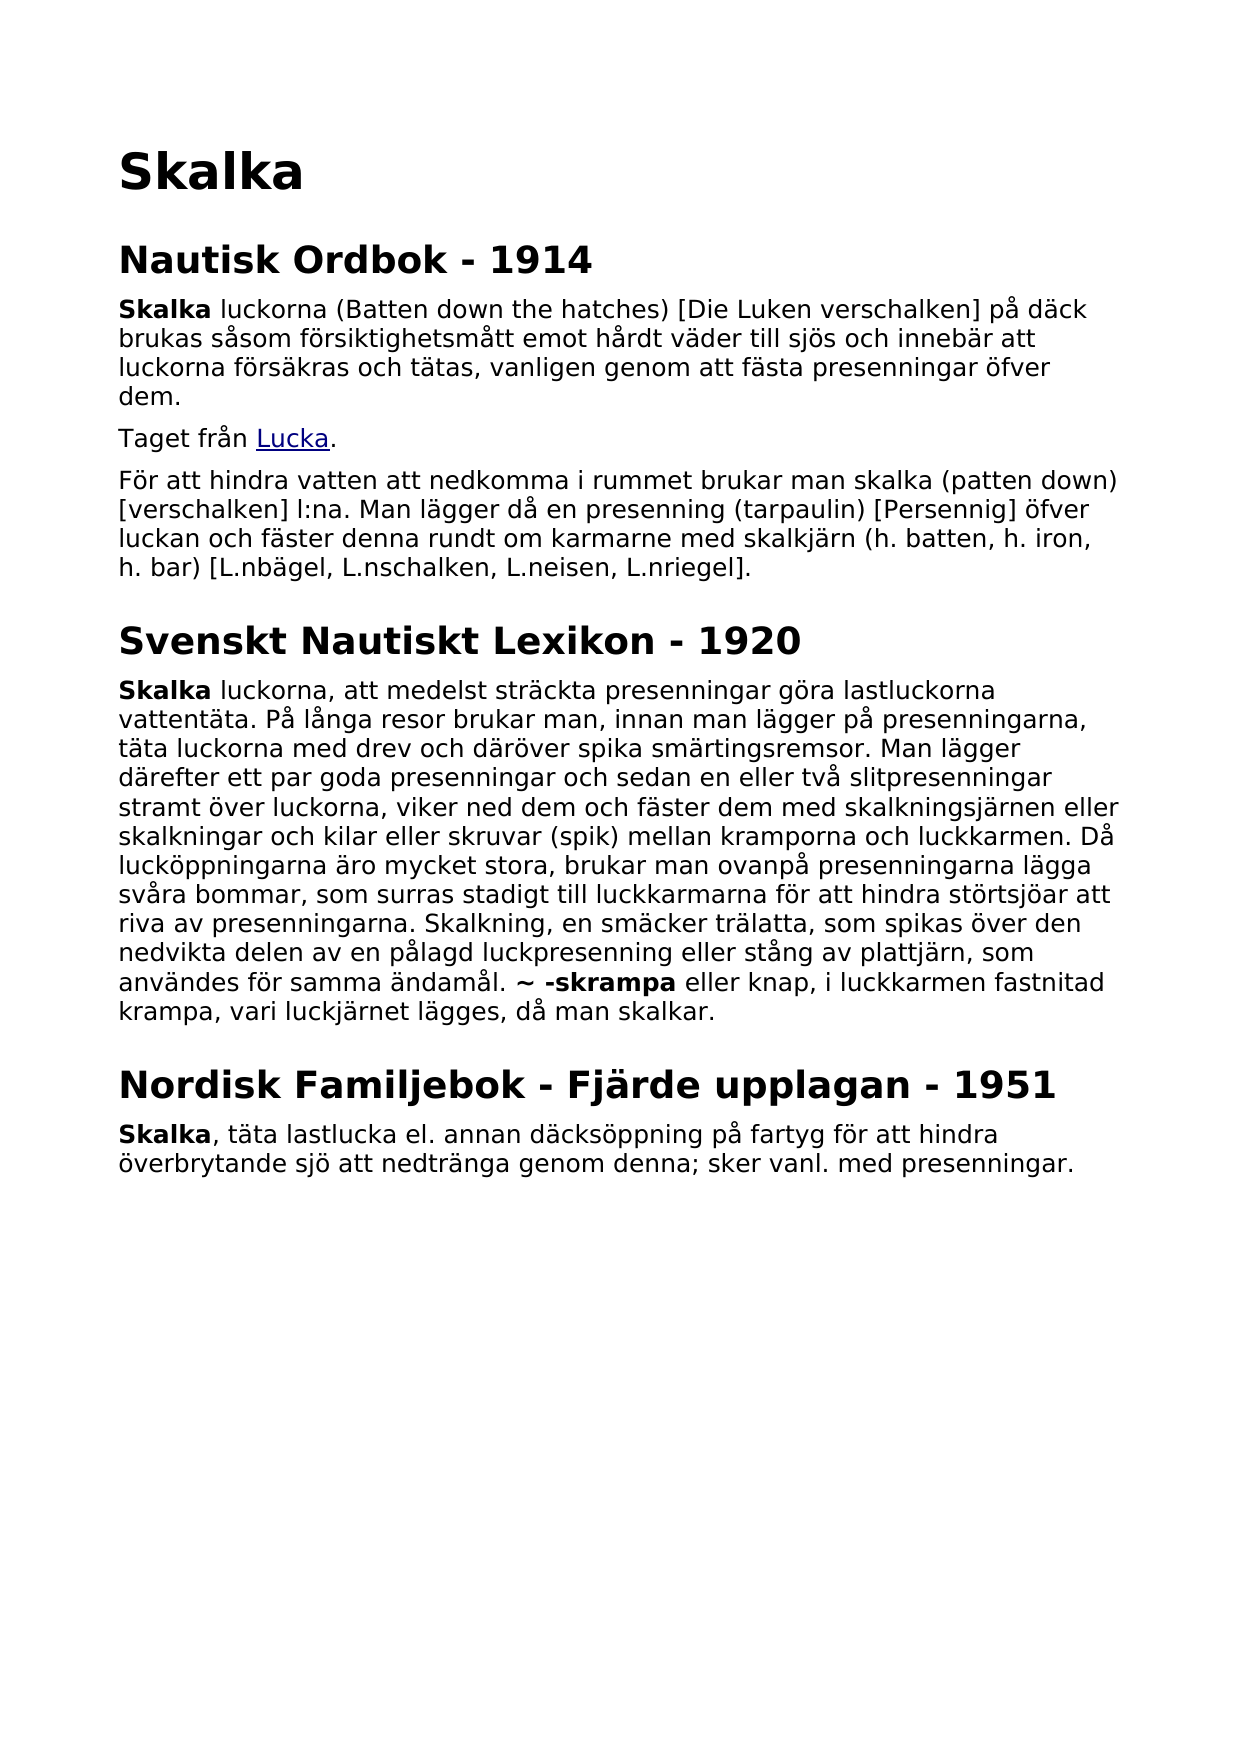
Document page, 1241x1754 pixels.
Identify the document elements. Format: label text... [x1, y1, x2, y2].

text Skalka luckorna, att medelst sträckta presenningar göra lastluckorna vattentäta. På långa resor brukar man, innan man lägger på presenningarna, täta luckorna med drev och däröver spika smärtingsremsor. Man lägger därefter ett par goda presenningar och sedan en eller två slitpresenningar stramt över luckorna, viker ned dem och fäster dem med skalkningsjärnen eller skalkningar och kilar eller skruvar (spik) mellan kramporna och luckkarmen. Då lucköppningarna äro mycket stora, brukar man ovanpå presenningarna lägga svåra bommar, som surras stadigt till luckkarmarna för att hindra störtsjöar att riva av presenningarna. Skalkning, en smäcker trälatta, som spikas över den nedvikta delen av en pålagd luckpresenning eller stång av plattjärn, som användes för samma ändamål. ~ -skrampa eller knap, i luckkarmen fastnitad krampa, vari luckjärnet lägges, då man skalkar. [118, 676, 1122, 1026]
text Taget från Lucka. [118, 424, 1122, 453]
text Skalka luckorna (Batten down the hatches) [Die Luken verschalken] på däck brukas såsom försiktighetsmått emot hårdt väder till sjös och innebär att luckorna försäkras och tätas, vanligen genom att fästa presenningar öfver dem. [118, 295, 1122, 412]
subtitle Svenskt Nautiskt Lexikon - 1920 [118, 620, 1122, 664]
text Skalka, täta lastlucka el. annan däcksöppning på fartyg för att hindra överbrytande sjö att nedtränga genom denna; sker vanl. med presenningar. [118, 1120, 1122, 1178]
subtitle Nautisk Ordbok - 1914 [118, 239, 1122, 282]
subtitle Skalka [118, 143, 1122, 201]
subtitle Nordisk Familjebok - Fjärde upplagan - 1951 [118, 1064, 1122, 1107]
text För att hindra vatten att nedkomma i rummet brukar man skalka (patten down) [verschalken] l:na. Man lägger då en presenning (tar­paulin) [Persennig] öfver luckan och fäster denna rundt om karmarne med skalkjärn (h. batten, h. iron, h. bar) [L.nbägel, L.nschalken, L.neisen, L.nriegel]. [118, 466, 1122, 582]
